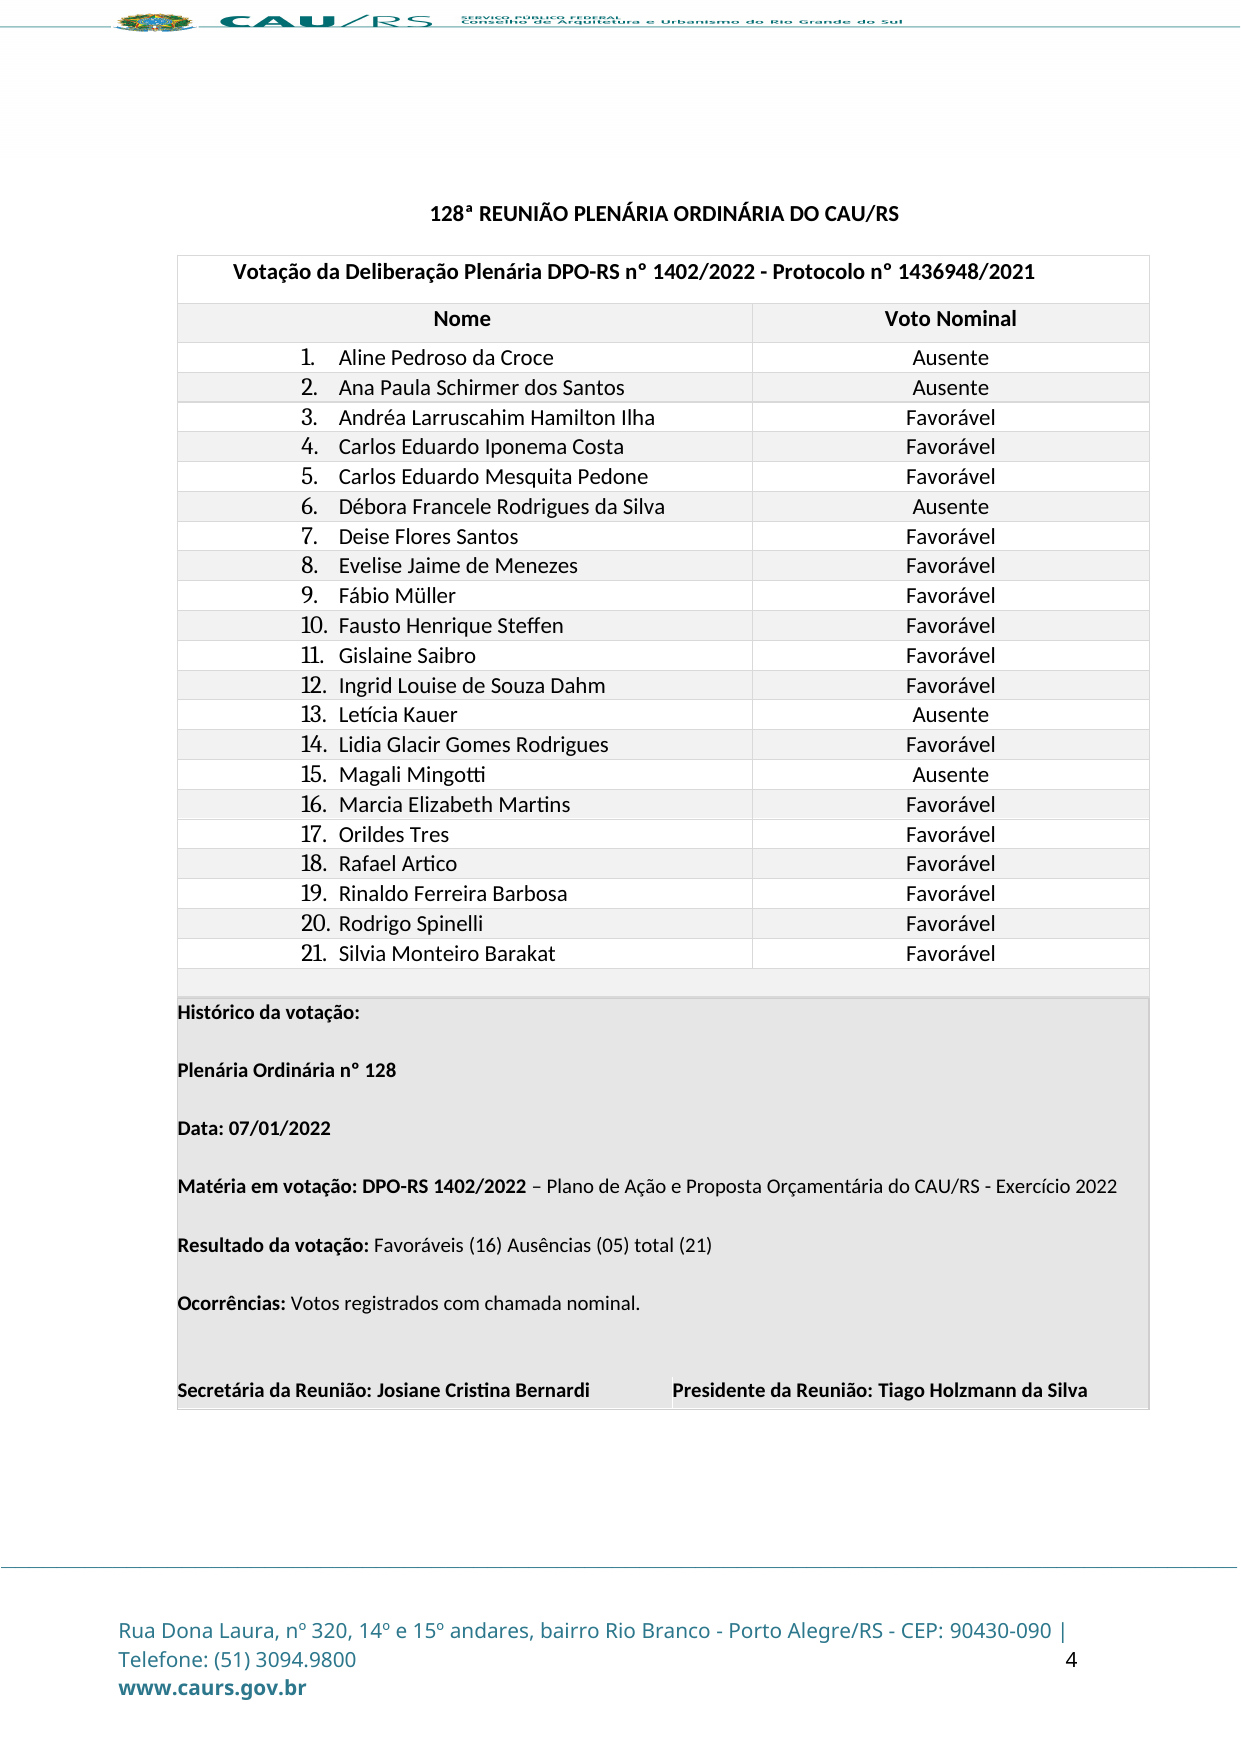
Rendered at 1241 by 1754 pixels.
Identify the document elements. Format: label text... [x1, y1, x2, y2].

table_cell Ausente [753, 343, 1149, 372]
table_cell Favorável [753, 939, 1149, 967]
table_cell Favorável [753, 611, 1149, 640]
table_cell Favorável [753, 879, 1149, 908]
table_cell Presidente da Reunião: Tiago Holzmann da Silva [673, 1377, 1148, 1408]
table_cell Resultado da votação: Favoráveis (16) Ausências (05) total (21) [178, 1232, 1148, 1290]
table_cell Favorável [753, 462, 1149, 491]
table_cell Nome [178, 304, 752, 342]
table_header Votação da Deliberação Plenária DPO-RS nº 1402/2022 - Protocolo nº 1436948/2021 [178, 256, 1149, 303]
table_cell Favorável [753, 730, 1149, 759]
table_cell Evelise Jaime de Menezes [178, 551, 752, 580]
table_cell Favorável [753, 909, 1149, 938]
table_cell Favorável [753, 522, 1149, 550]
table_cell Ana Paula Schirmer dos Santos [178, 373, 752, 401]
table_cell [178, 969, 1149, 996]
table_cell Favorável [753, 849, 1149, 878]
table_cell Secretária da Reunião: Josiane Cristina Bernardi [178, 1377, 672, 1408]
table_cell Voto Nominal [753, 304, 1149, 342]
table_cell Ausente [753, 492, 1149, 521]
table_cell Fausto Henrique Steffen [178, 611, 752, 640]
table_cell Carlos Eduardo Iponema Costa [178, 432, 752, 461]
table_cell Data: 07/01/2022 Matéria em votação: DPO-RS 1402/2022 – Plano de Ação e Proposta Orçamentária do CAU/RS - Exercício 2022 [178, 1115, 1148, 1232]
table_cell Aline Pedroso da Croce [178, 343, 752, 372]
table_cell Ausente [753, 373, 1149, 401]
table_cell Lidia Glacir Gomes Rodrigues [178, 730, 752, 759]
table_cell Favorável [753, 641, 1149, 669]
table_cell Orildes Tres [178, 820, 752, 848]
text 128ª REUNIÃO PLENÁRIA ORDINÁRIA DO CAU/RS [177, 199, 1152, 227]
table_cell Ocorrências: Votos registrados com chamada nominal. [178, 1290, 1148, 1377]
table_header Histórico da votação: [178, 999, 1148, 1057]
table_cell Favorável [753, 551, 1149, 580]
table_cell Silvia Monteiro Barakat [178, 939, 752, 967]
table_cell Favorável [753, 581, 1149, 610]
table_cell Ingrid Louise de Souza Dahm [178, 671, 752, 699]
table_cell Plenária Ordinária nº 128 [178, 1057, 1148, 1115]
table_cell Deise Flores Santos [178, 522, 752, 550]
table_cell Marcia Elizabeth Martins [178, 790, 752, 818]
table_cell Ausente [753, 700, 1149, 729]
table_cell Débora Francele Rodrigues da Silva [178, 492, 752, 521]
table_cell Fábio Müller [178, 581, 752, 610]
table_cell Rodrigo Spinelli [178, 909, 752, 938]
table_cell Carlos Eduardo Mesquita Pedone [178, 462, 752, 491]
table_cell Favorável [753, 671, 1149, 699]
table_cell Letícia Kauer [178, 700, 752, 729]
table_cell Magali Mingotti [178, 760, 752, 789]
table_cell Rinaldo Ferreira Barbosa [178, 879, 752, 908]
table_cell Favorável [753, 790, 1149, 818]
table_cell Gislaine Saibro [178, 641, 752, 669]
table_cell Rafael Artico [178, 849, 752, 878]
table_cell Favorável [753, 403, 1149, 431]
table_cell Favorável [753, 432, 1149, 461]
table_cell Ausente [753, 760, 1149, 789]
table_cell Andréa Larruscahim Hamilton Ilha [178, 403, 752, 431]
table_cell Favorável [753, 820, 1149, 848]
